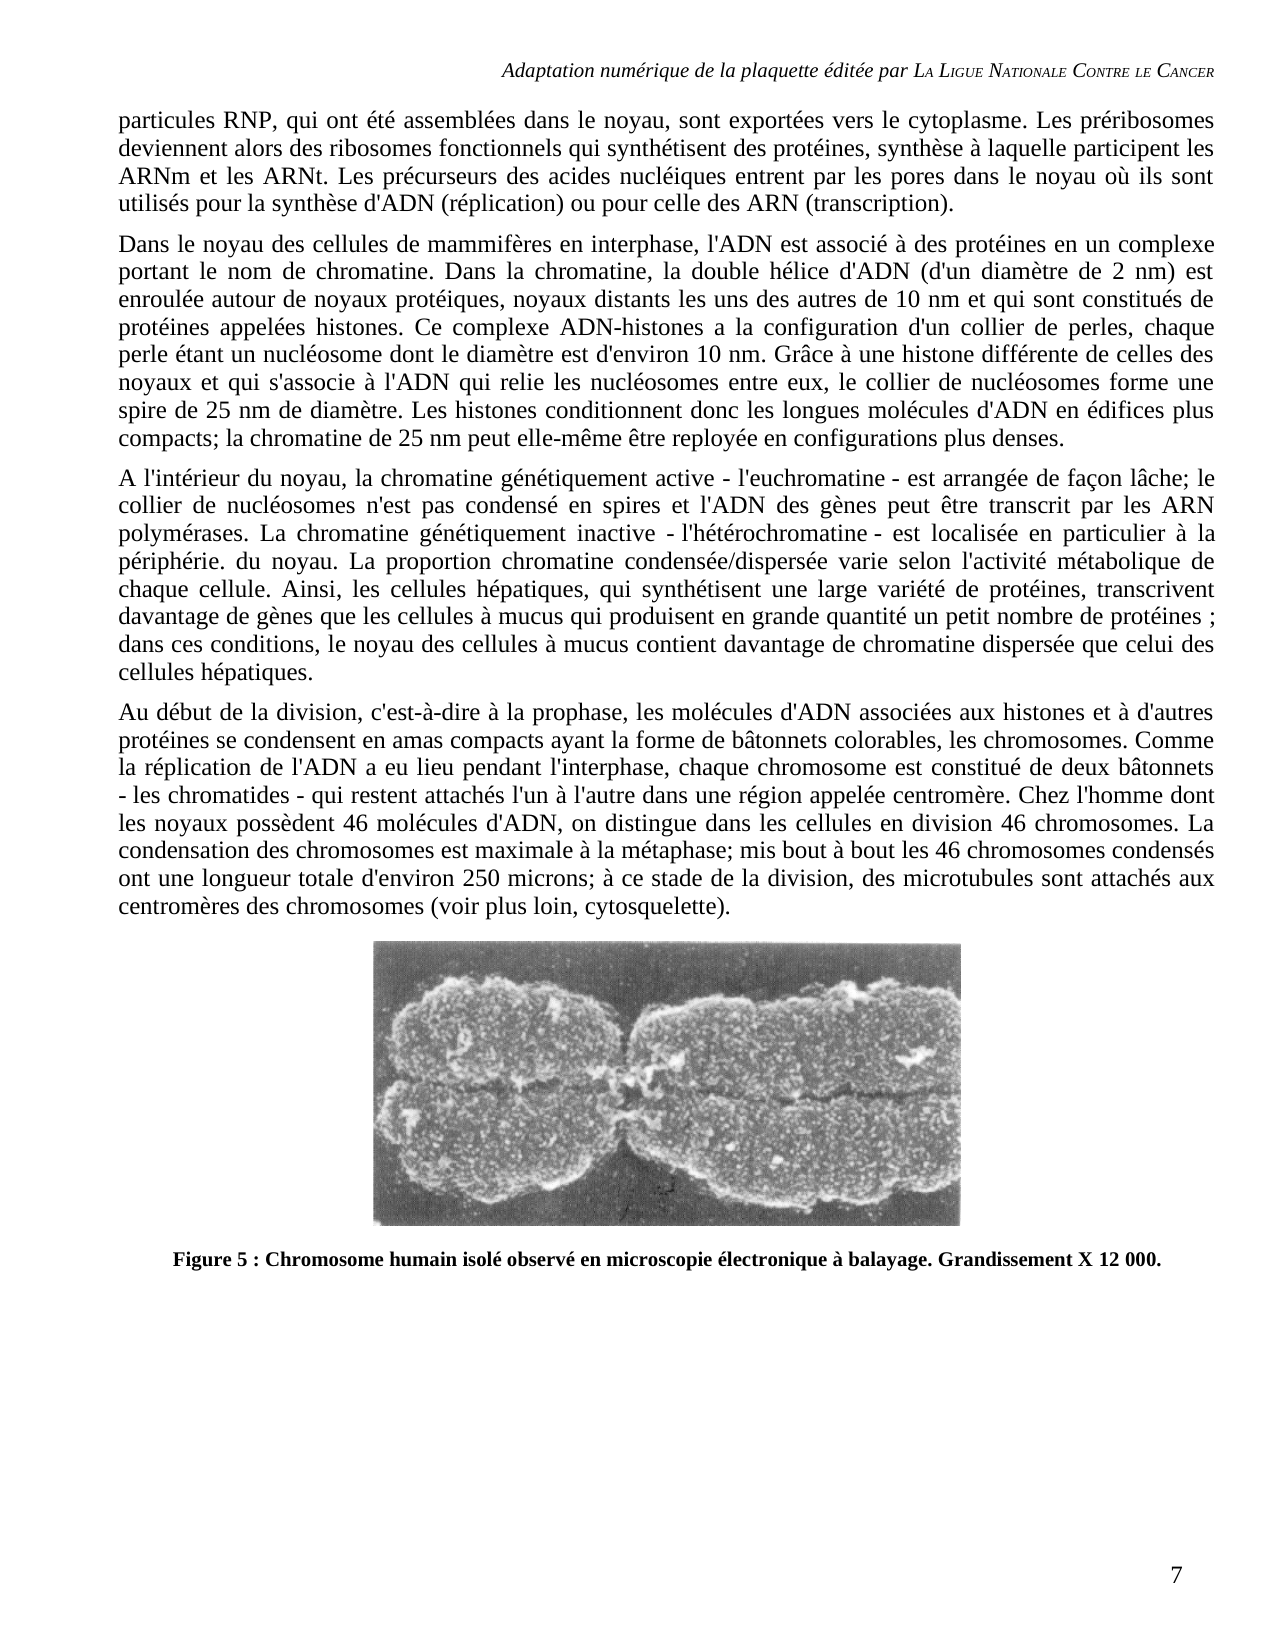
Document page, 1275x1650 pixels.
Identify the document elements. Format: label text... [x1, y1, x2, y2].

text A l'intérieur du noyau, la chromatine génétiquement active - l'euchromatine - est arrangée de façon lâche; le collier de nucléosomes n'est pas condensé en spires et l'ADN des gènes peut être transcrit par les ARN polymérases. La chromatine génétiquement inactive - l'hétérochromatine - est localisée en particulier à la périphérie. du noyau. La proportion chromatine condensée/dispersée varie selon l'activité métabolique de chaque cellule. Ainsi, les cellules hépatiques, qui synthétisent une large variété de protéines, transcrivent davantage de gènes que les cellules à mucus qui produisent en grande quantité un petit nombre de protéines ; dans ces conditions, le noyau des cellules à mucus contient davantage de chromatine dispersée que celui des cellules hépatiques. [118, 464, 1216, 686]
text particules RNP, qui ont été assemblées dans le noyau, sont exportées vers le cytoplasme. Les préribosomes deviennent alors des ribosomes fonctionnels qui synthétisent des protéines, synthèse à laquelle participent les ARNm et les ARNt. Les précurseurs des acides nucléiques entrent par les pores dans le noyau où ils sont utilisés pour la synthèse d'ADN (réplication) ou pour celle des ARN (transcription). [118, 106, 1216, 217]
picture [373, 941, 961, 1226]
text Dans le noyau des cellules de mammifères en interphase, l'ADN est associé à des protéines en un complexe portant le nom de chromatine. Dans la chromatine, la double hélice d'ADN (d'un diamètre de 2 nm) est enroulée autour de noyaux protéiques, noyaux distants les uns des autres de 10 nm et qui sont constitués de protéines appelées histones. Ce complexe ADN-histones a la configuration d'un collier de perles, chaque perle étant un nucléosome dont le diamètre est d'environ 10 nm. Grâce à une histone différente de celles des noyaux et qui s'associe à l'ADN qui relie les nucléosomes entre eux, le collier de nucléosomes forme une spire de 25 nm de diamètre. Les histones conditionnent donc les longues molécules d'ADN en édifices plus compacts; la chromatine de 25 nm peut elle-même être reployée en configurations plus denses. [118, 230, 1216, 451]
text Au début de la division, c'est-à-dire à la prophase, les molécules d'ADN associées aux histones et à d'autres protéines se condensent en amas compacts ayant la forme de bâtonnets colorables, les chromosomes. Comme la réplication de l'ADN a eu lieu pendant l'interphase, chaque chromosome est constitué de deux bâtonnets - les chromatides - qui restent attachés l'un à l'autre dans une région appelée centromère. Chez l'homme dont les noyaux possèdent 46 molécules d'ADN, on distingue dans les cellules en division 46 chromosomes. La condensation des chromosomes est maximale à la métaphase; mis bout à bout les 46 chromosomes condensés ont une longueur totale d'environ 250 microns; à ce stade de la division, des microtubules sont attachés aux centromères des chromosomes (voir plus loin, cytosquelette). [118, 698, 1216, 920]
text Figure 5 : Chromosome humain isolé observé en microscopie électronique à balayage. Grandissement X 12 000. [118, 1247, 1216, 1270]
